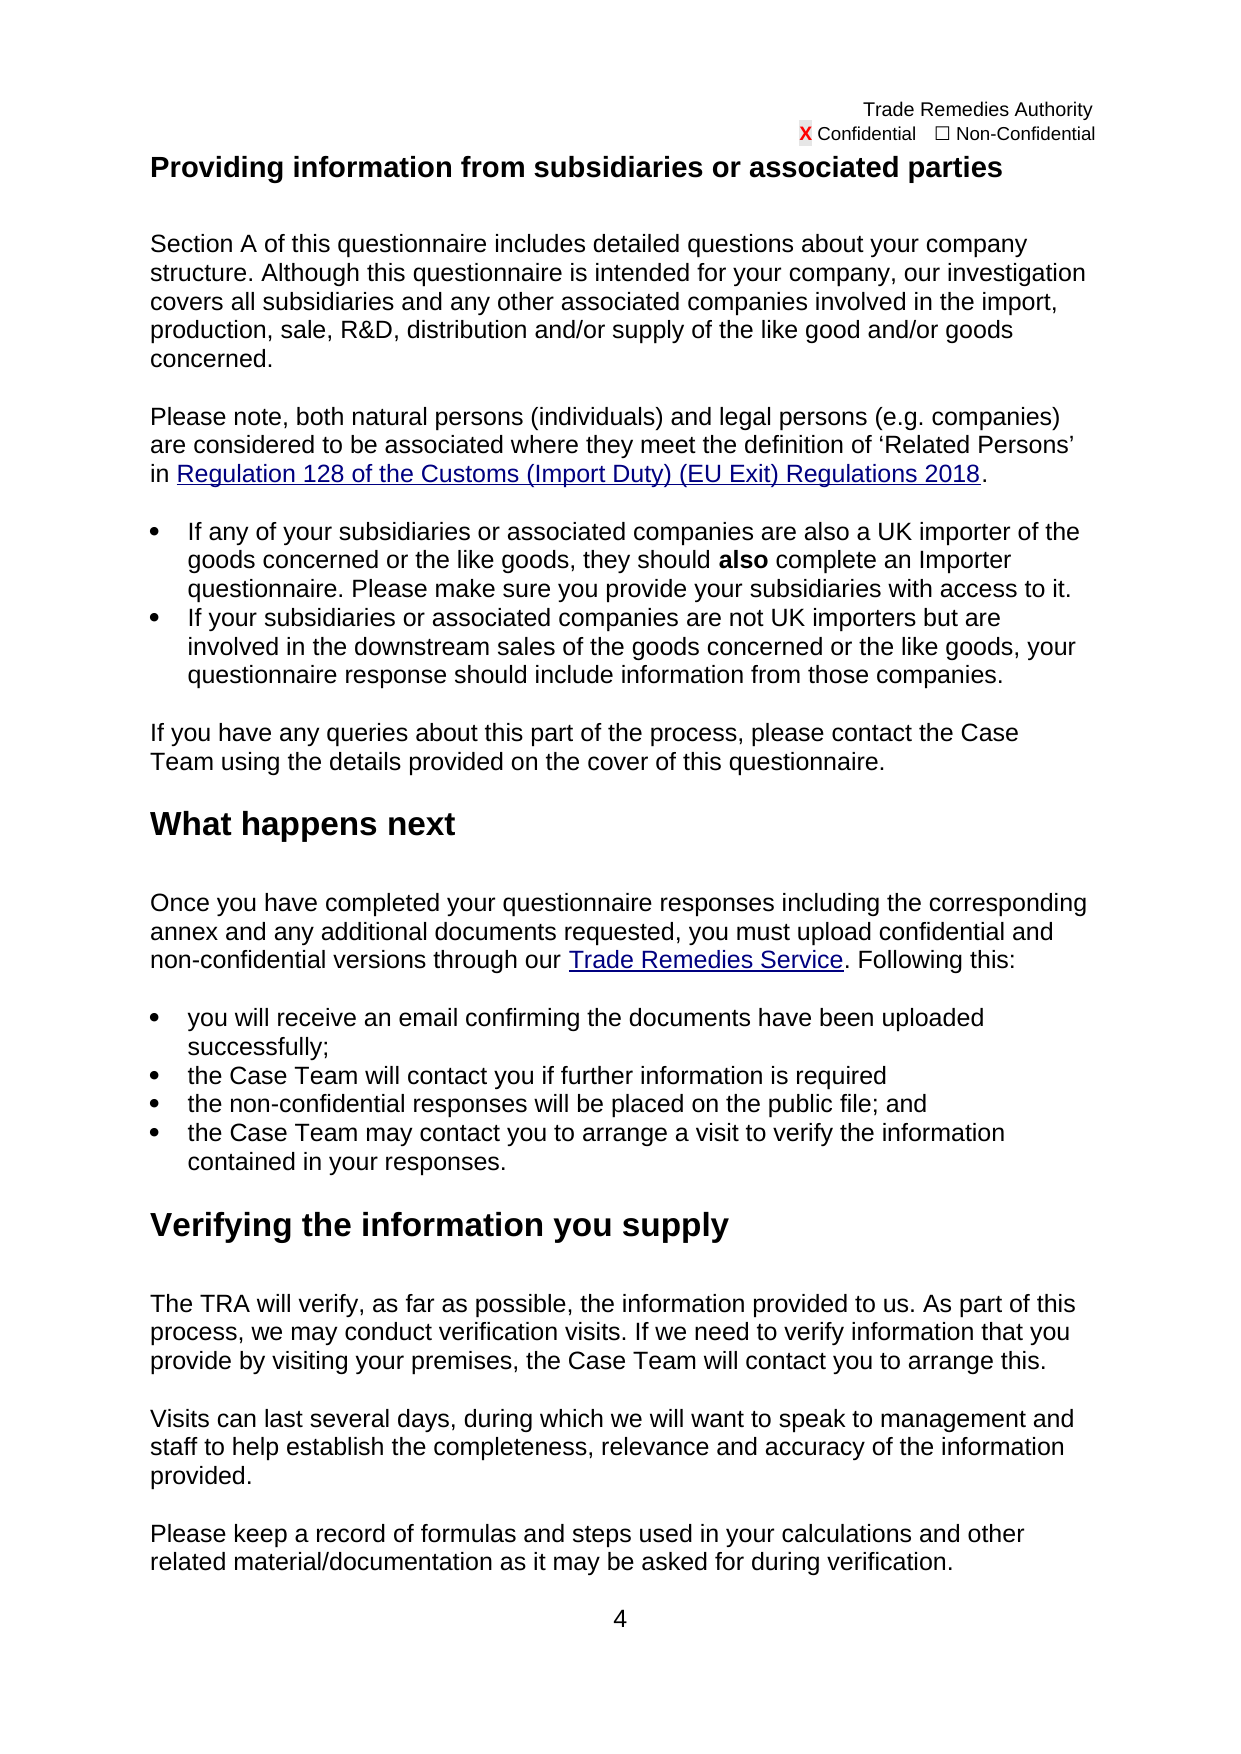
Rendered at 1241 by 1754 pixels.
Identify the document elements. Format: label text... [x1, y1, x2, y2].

subtitle Verifying the information you supply [150, 1205, 1090, 1243]
list the non-confidential responses will be placed on the public file; and [150, 1089, 1090, 1118]
list the Case Team may contact you to arrange a visit to verify the information contained in your responses. [150, 1118, 1090, 1176]
list the Case Team will contact you if further information is required [150, 1061, 1090, 1089]
text Once you have completed your questionnaire responses including the corresponding annex and any additional documents requested, you must upload confidential and non-confidential versions through our Trade Remedies Service. Following this: [150, 888, 1090, 974]
text Section A of this questionnaire includes detailed questions about your company structure. Although this questionnaire is intended for your company, our investigation covers all subsidiaries and any other associated companies involved in the import, production, sale, R&D, distribution and/or supply of the like good and/or goods concerned. [150, 229, 1090, 373]
subtitle What happens next [150, 804, 1090, 843]
list you will receive an email confirming the documents have been uploaded successfully; [150, 1003, 1090, 1061]
text Visits can last several days, during which we will want to speak to management and staff to help establish the completeness, relevance and accuracy of the information provided. [150, 1403, 1090, 1490]
text Please note, both natural persons (individuals) and legal persons (e.g. companies) are considered to be associated where they meet the definition of ‘Related Persons’ in Regulation 128 of the Customs (Import Duty) (EU Exit) Regulations 2018. [150, 401, 1090, 488]
text Please keep a record of formulas and steps used in your calculations and other related material/documentation as it may be asked for during verification. [150, 1518, 1090, 1576]
text If you have any queries about this part of the process, please contact the Case Team using the details provided on the cover of this questionnaire. [150, 718, 1090, 775]
list If any of your subsidiaries or associated companies are also a UK importer of the goods concerned or the like goods, they should also complete an Importer questionnaire. Please make sure you provide your subsidiaries with access to it. [150, 516, 1090, 603]
subtitle Providing information from subsidiaries or associated parties [150, 150, 1090, 183]
text The TRA will verify, as far as possible, the information provided to us. As part of this process, we may conduct verification visits. If we need to verify information that you provide by visiting your premises, the Case Team will contact you to arrange this. [150, 1288, 1090, 1375]
list If your subsidiaries or associated companies are not UK importers but are involved in the downstream sales of the goods concerned or the like goods, your questionnaire response should include information from those companies. [150, 603, 1090, 689]
